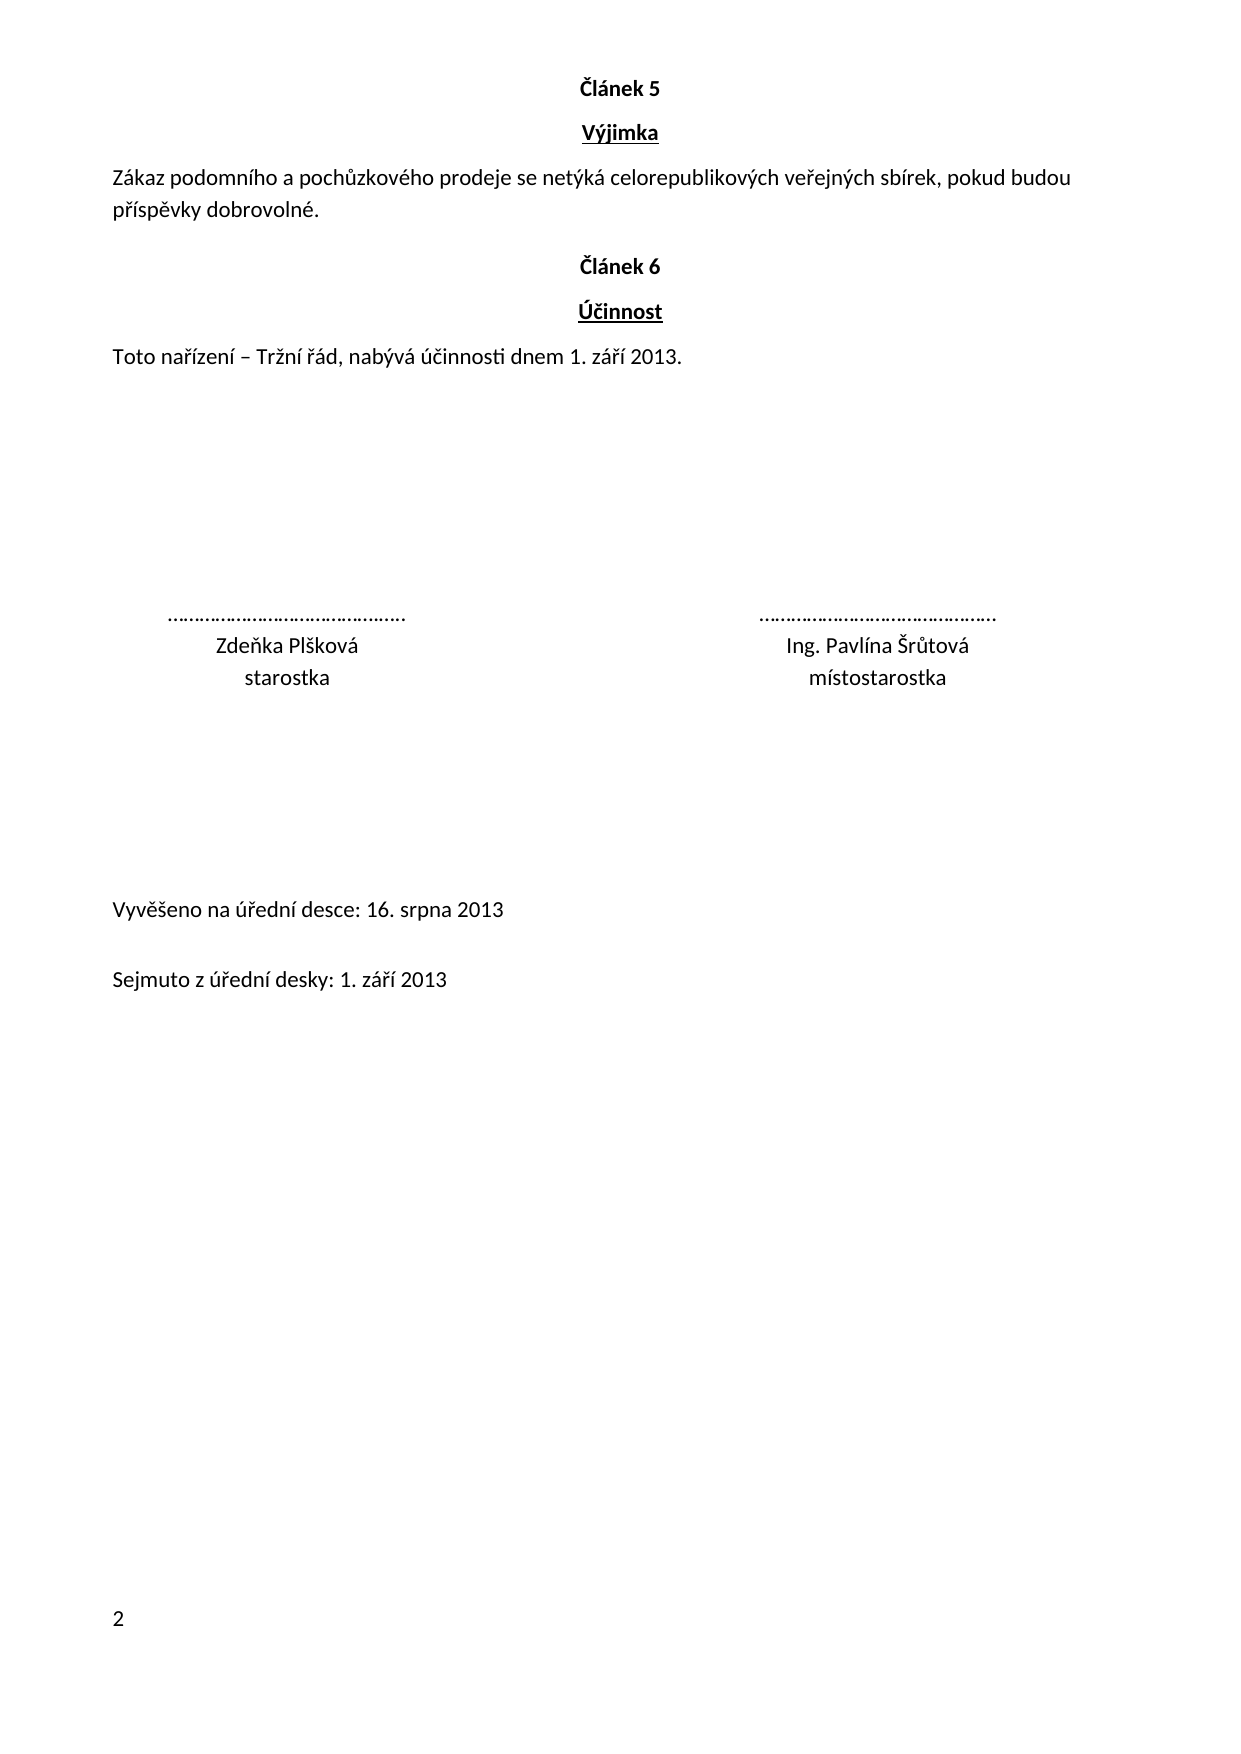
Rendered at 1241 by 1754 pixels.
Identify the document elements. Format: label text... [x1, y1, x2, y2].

text ………………………………….….. ……………………………………… [112, 599, 1128, 627]
text Článek 5 [112, 74, 1128, 102]
text Článek 6 [112, 252, 1128, 281]
text Toto nařízení – Tržní řád, nabývá účinnosti dnem 1. září 2013. [112, 342, 1128, 370]
text Zákaz podomního a pochůzkového prodeje se netýká celorepublikových veřejných sbírek, pokud budou příspěvky dobrovolné. [112, 163, 1128, 223]
text Vyvěšeno na úřední desce: 16. srpna 2013 [112, 896, 1128, 924]
text Účinnost [112, 297, 1128, 325]
text Sejmuto z úřední desky: 1. září 2013 [112, 965, 1128, 993]
text starostka místostarostka [112, 663, 1128, 691]
text Výjimka [112, 118, 1128, 146]
text Zdeňka Plšková Ing. Pavlína Šrůtová [112, 631, 1128, 659]
